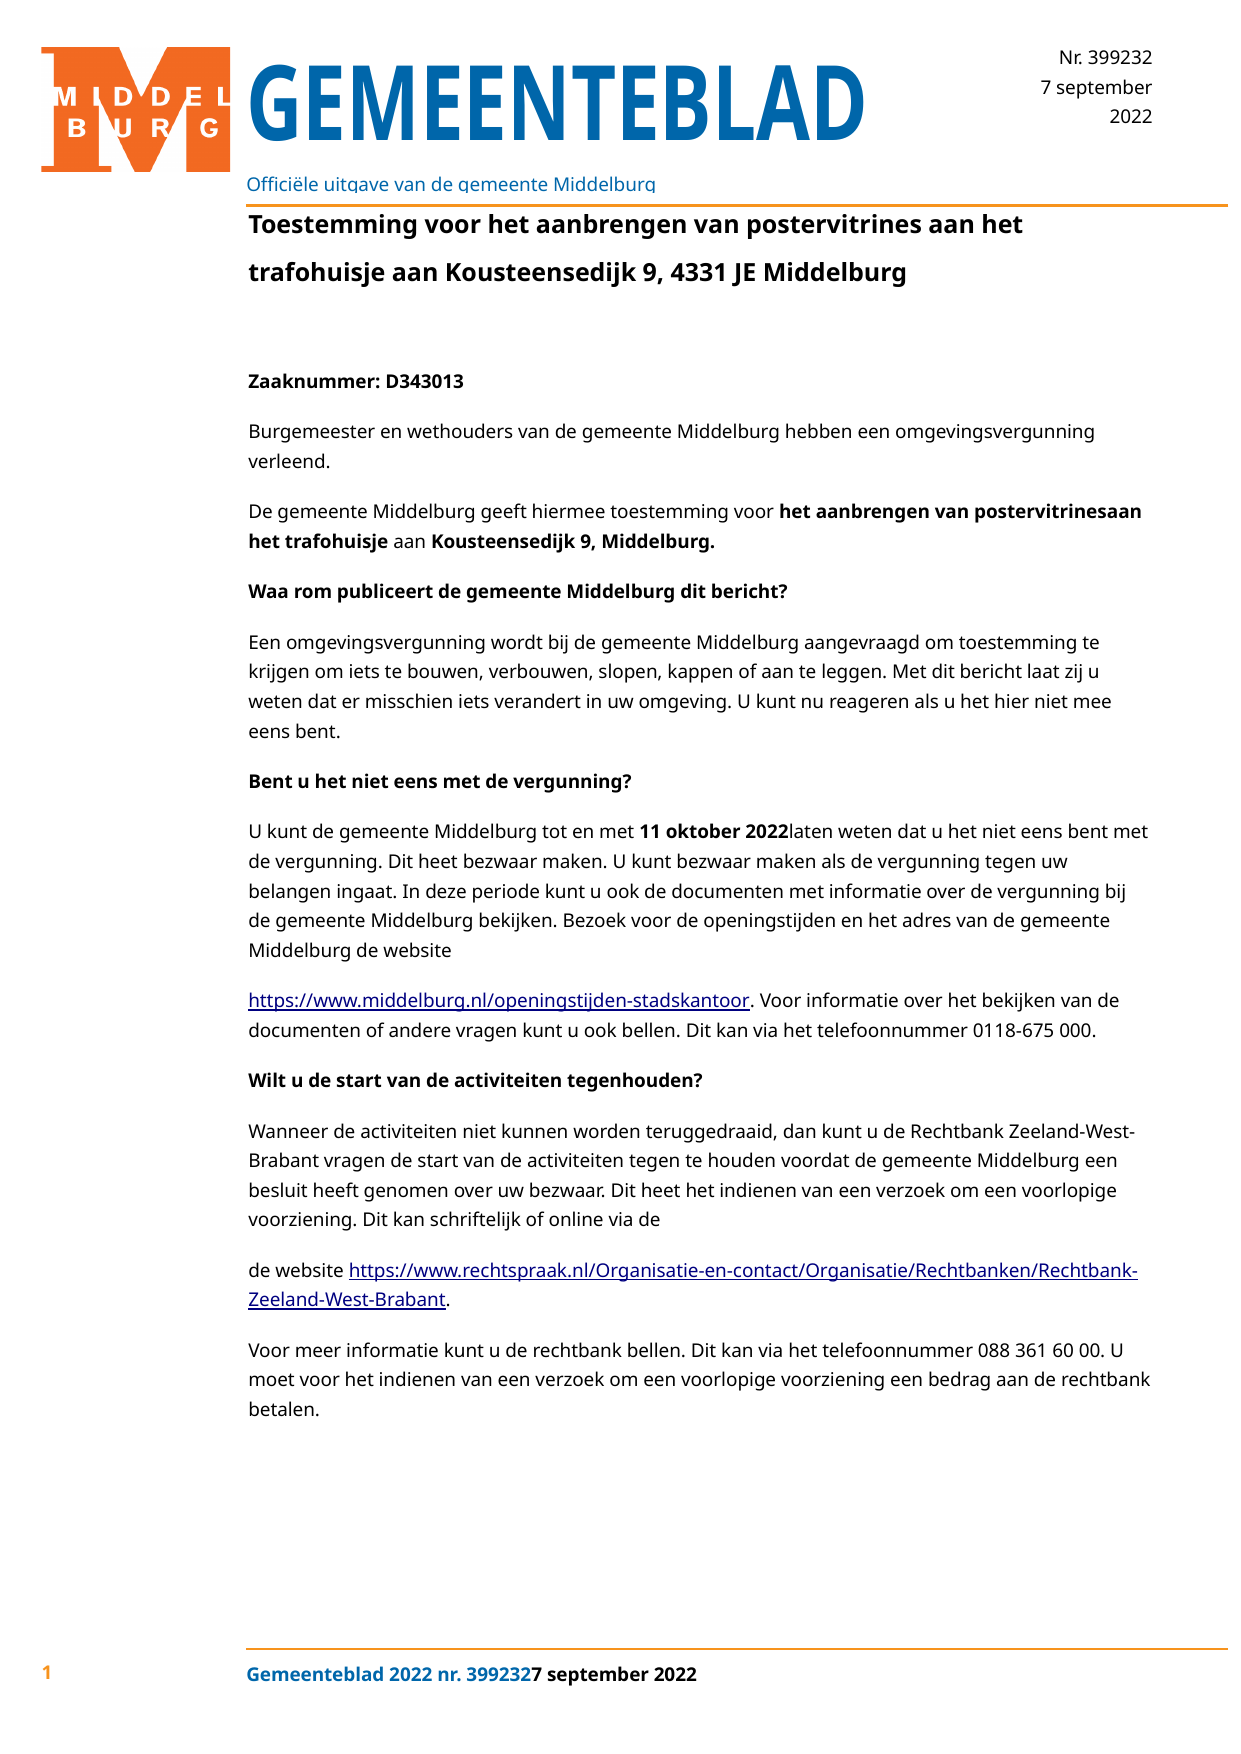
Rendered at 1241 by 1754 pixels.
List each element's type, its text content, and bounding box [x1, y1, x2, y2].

text Toestemming voor het aanbrengen van postervitrines aan het trafohuisje aan Kousteensedijk 9, 4331 JE Middelburg [248, 207, 1152, 288]
text Bent u het niet eens met de vergunning? [248, 768, 1152, 794]
text Zaaknummer: D343013 [248, 368, 1152, 394]
text Burgemeester en wethouders van de gemeente Middelburg hebben een omgevingsvergunning verleend. [248, 419, 1152, 474]
text Voor meer informatie kunt u de rechtbank bellen. Dit kan via het telefoonnummer 088 361 60 00. U moet voor het indienen van een verzoek om een voorlopige voorziening een bedrag aan de rechtbank betalen. [248, 1337, 1152, 1422]
text Wanneer de activiteiten niet kunnen worden teruggedraaid, dan kunt u de Rechtbank Zeeland-West-Brabant vragen de start van de activiteiten tegen te houden voordat de gemeente Middelburg een besluit heeft genomen over uw bezwaar. Dit heet het indienen van een verzoek om een voorlopige voorziening. Dit kan schriftelijk of online via de [248, 1118, 1152, 1232]
text Wilt u de start van de activiteiten tegenhouden? [248, 1067, 1152, 1093]
text Een omgevingsvergunning wordt bij de gemeente Middelburg aangevraagd om toestemming te krijgen om iets te bouwen, verbouwen, slopen, kappen of aan te leggen. Met dit bericht laat zij u weten dat er misschien iets verandert in uw omgeving. U kunt nu reageren als u het hier niet mee eens bent. [248, 629, 1152, 744]
text de website https://www.rechtspraak.nl/Organisatie-en-contact/Organisatie/Rechtbanken/Rechtbank-Zeeland-West-Brabant. [248, 1257, 1152, 1312]
text De gemeente Middelburg geeft hiermee toestemming voor het aanbrengen van postervitrinesaan het trafohuisje aan Kousteensedijk 9, Middelburg. [248, 499, 1152, 554]
text Waa rom publiceert de gemeente Middelburg dit bericht? [248, 579, 1152, 604]
picture [41, 47, 231, 172]
text https://www.middelburg.nl/openingstijden-stadskantoor. Voor informatie over het bekijken van de documenten of andere vragen kunt u ook bellen. Dit kan via het telefoonnummer 0118-675 000. [248, 987, 1152, 1043]
text U kunt de gemeente Middelburg tot en met 11 oktober 2022laten weten dat u het niet eens bent met de vergunning. Dit heet bezwaar maken. U kunt bezwaar maken als de vergunning tegen uw belangen ingaat. In deze periode kunt u ook de documenten met informatie over de vergunning bij de gemeente Middelburg bekijken. Bezoek voor de openingstijden en het adres van de gemeente Middelburg de website [248, 819, 1152, 963]
